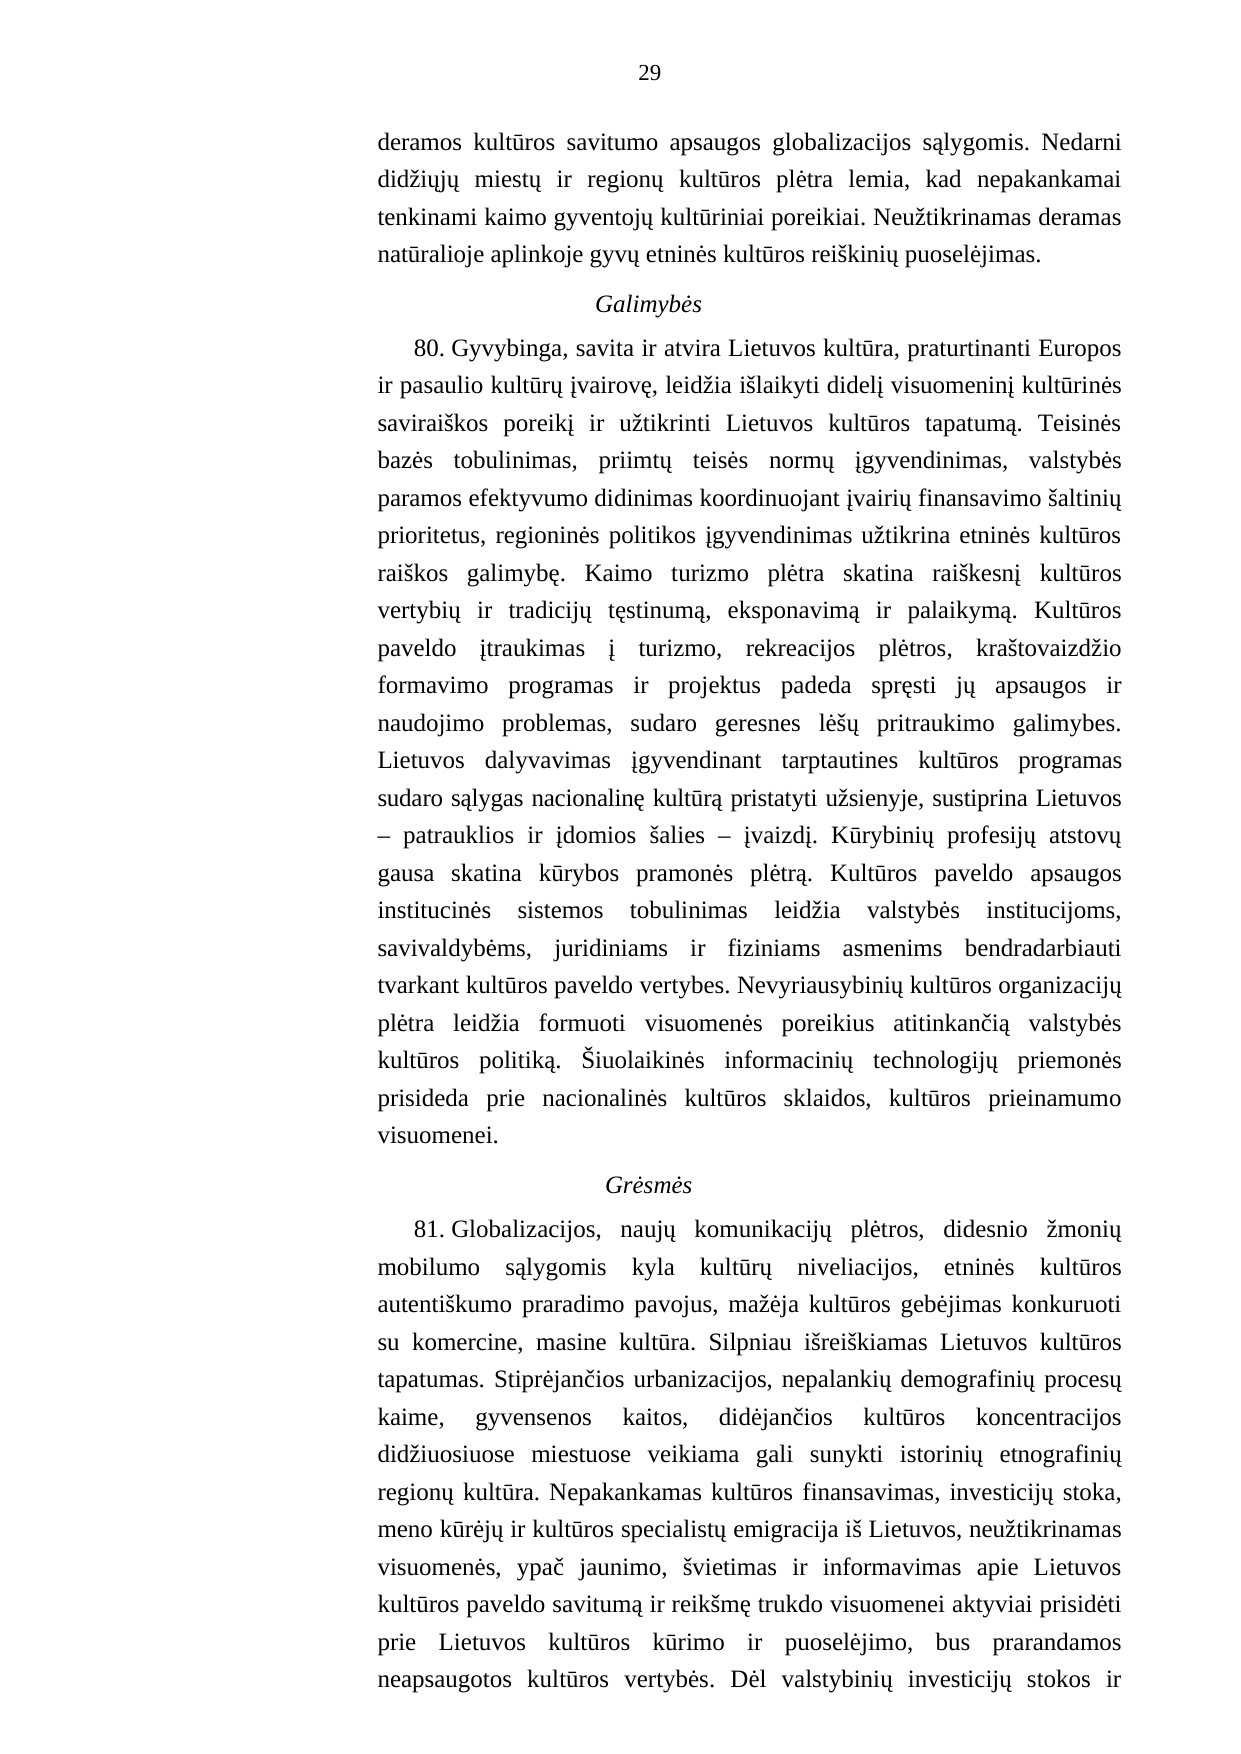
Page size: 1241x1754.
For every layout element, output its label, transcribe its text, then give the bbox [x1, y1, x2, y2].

subtitle Grėsmės [177, 1162, 1122, 1199]
list deramos kultūros savitumo apsaugos globalizacijos sąlygomis. Nedarni didžiųjų miestų ir regionų kultūros plėtra lemia, kad nepakankamai tenkinami kaimo gyventojų kultūriniai poreikiai. Neužtikrinamas deramas natūralioje aplinkoje gyvų etninės kultūros reiškinių puoselėjimas. [340, 118, 1122, 268]
subtitle Galimybės [177, 281, 1122, 318]
list Globalizacijos, naujų komunikacijų plėtros, didesnio žmonių mobilumo sąlygomis kyla kultūrų niveliacijos, etninės kultūros autentiškumo praradimo pavojus, mažėja kultūros gebėjimas konkuruoti su komercine, masine kultūra. Silpniau išreiškiamas Lietuvos kultūros tapatumas. Stiprėjančios urbanizacijos, nepalankių demografinių procesų kaime, gyvensenos kaitos, didėjančios kultūros koncentracijos didžiuosiuose miestuose veikiama gali sunykti istorinių etnografinių regionų kultūra. Nepakankamas kultūros finansavimas, investicijų stoka, meno kūrėjų ir kultūros specialistų emigracija iš Lietuvos, neužtikrinamas visuomenės, ypač jaunimo, švietimas ir informavimas apie Lietuvos kultūros paveldo savitumą ir reikšmę trukdo visuomenei aktyviai prisidėti prie Lietuvos kultūros kūrimo ir puoselėjimo, bus prarandamos neapsaugotos kultūros vertybės. Dėl valstybinių investicijų stokos ir [340, 1206, 1122, 1693]
list Gyvybinga, savita ir atvira Lietuvos kultūra, praturtinanti Europos ir pasaulio kultūrų įvairovę, leidžia išlaikyti didelį visuomeninį kultūrinės saviraiškos poreikį ir užtikrinti Lietuvos kultūros tapatumą. Teisinės bazės tobulinimas, priimtų teisės normų įgyvendinimas, valstybės paramos efektyvumo didinimas koordinuojant įvairių finansavimo šaltinių prioritetus, regioninės politikos įgyvendinimas užtikrina etninės kultūros raiškos galimybę. Kaimo turizmo plėtra skatina raiškesnį kultūros vertybių ir tradicijų tęstinumą, eksponavimą ir palaikymą. Kultūros paveldo įtraukimas į turizmo, rekreacijos plėtros, kraštovaizdžio formavimo programas ir projektus padeda spręsti jų apsaugos ir naudojimo problemas, sudaro geresnes lėšų pritraukimo galimybes. Lietuvos dalyvavimas įgyvendinant tarptautines kultūros programas sudaro sąlygas nacionalinę kultūrą pristatyti užsienyje, sustiprina Lietuvos – patrauklios ir įdomios šalies – įvaizdį. Kūrybinių profesijų atstovų gausa skatina kūrybos pramonės plėtrą. Kultūros paveldo apsaugos institucinės sistemos tobulinimas leidžia valstybės institucijoms, savivaldybėms, juridiniams ir fiziniams asmenims bendradarbiauti tvarkant kultūros paveldo vertybes. Nevyriausybinių kultūros organizacijų plėtra leidžia formuoti visuomenės poreikius atitinkančią valstybės kultūros politiką. Šiuolaikinės informacinių technologijų priemonės prisideda prie nacionalinės kultūros sklaidos, kultūros prieinamumo visuomenei. [340, 324, 1122, 1149]
